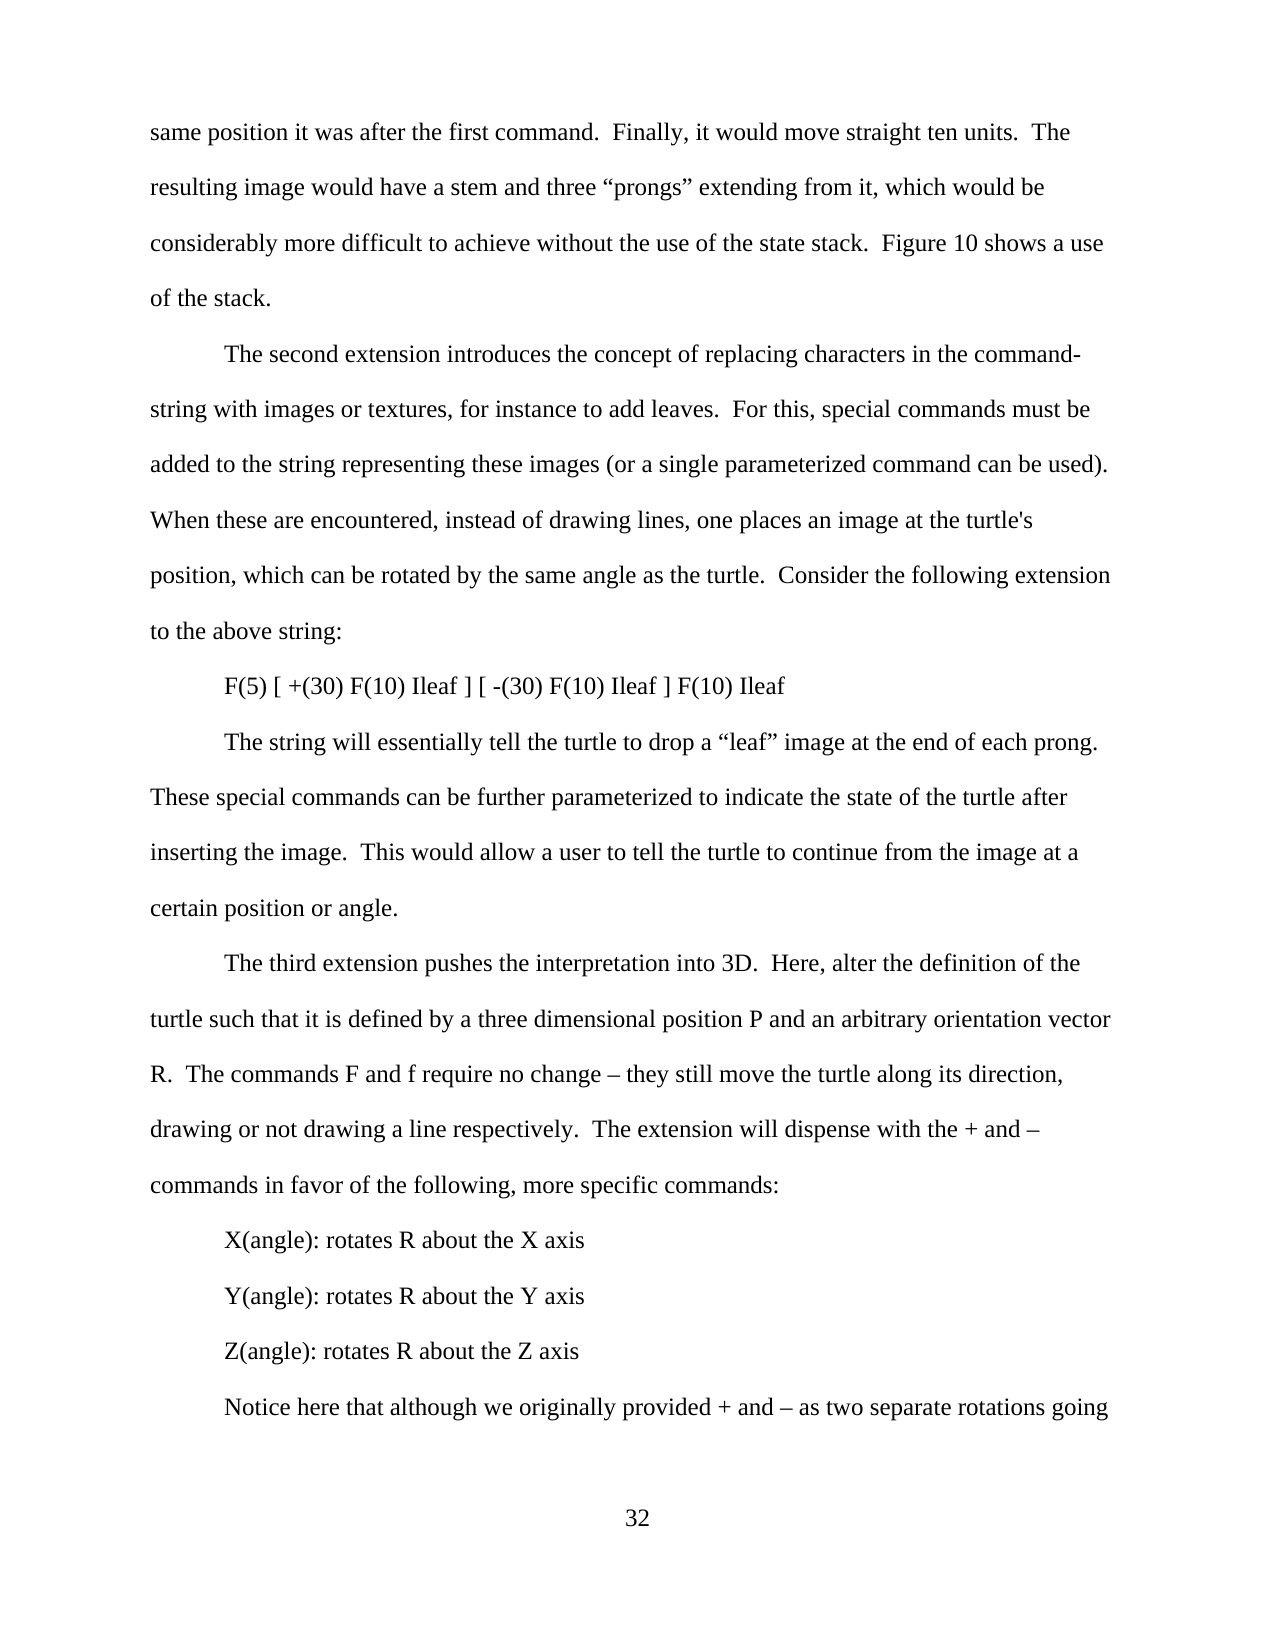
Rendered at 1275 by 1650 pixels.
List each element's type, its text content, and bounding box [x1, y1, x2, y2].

text The string will essentially tell the turtle to drop a “leaf” image at the end of each prong. These special commands can be further parameterized to indicate the state of the turtle after inserting the image. This would allow a user to tell the turtle to continue from the image at a certain position or angle. [150, 728, 1125, 922]
text X(angle): rotates R about the X axis [150, 1226, 1125, 1254]
text same position it was after the first command. Finally, it would move straight ten units. The resulting image would have a stem and three “prongs” extending from it, which would be considerably more difficult to achieve without the use of the state stack. Figure 10 shows a use of the stack. [150, 118, 1125, 312]
text Y(angle): rotates R about the Y axis [150, 1282, 1125, 1309]
text The second extension introduces the concept of replacing characters in the command-string with images or textures, for instance to add leaves. For this, special commands must be added to the string representing these images (or a single parameterized command can be used). When these are encountered, instead of drawing lines, one places an image at the turtle's position, which can be rotated by the same angle as the turtle. Consider the following extension to the above string: [150, 340, 1125, 644]
text F(5) [ +(30) F(10) Ileaf ] [ -(30) F(10) Ileaf ] F(10) Ileaf [150, 672, 1125, 700]
text Notice here that although we originally provided + and – as two separate rotations going [150, 1393, 1125, 1420]
text Z(angle): rotates R about the Z axis [150, 1337, 1125, 1365]
text The third extension pushes the interpretation into 3D. Here, alter the definition of the turtle such that it is defined by a three dimensional position P and an arbitrary orientation vector R. The commands F and f require no change – they still move the turtle along its direction, drawing or not drawing a line respectively. The extension will dispense with the + and – commands in favor of the following, more specific commands: [150, 949, 1125, 1199]
